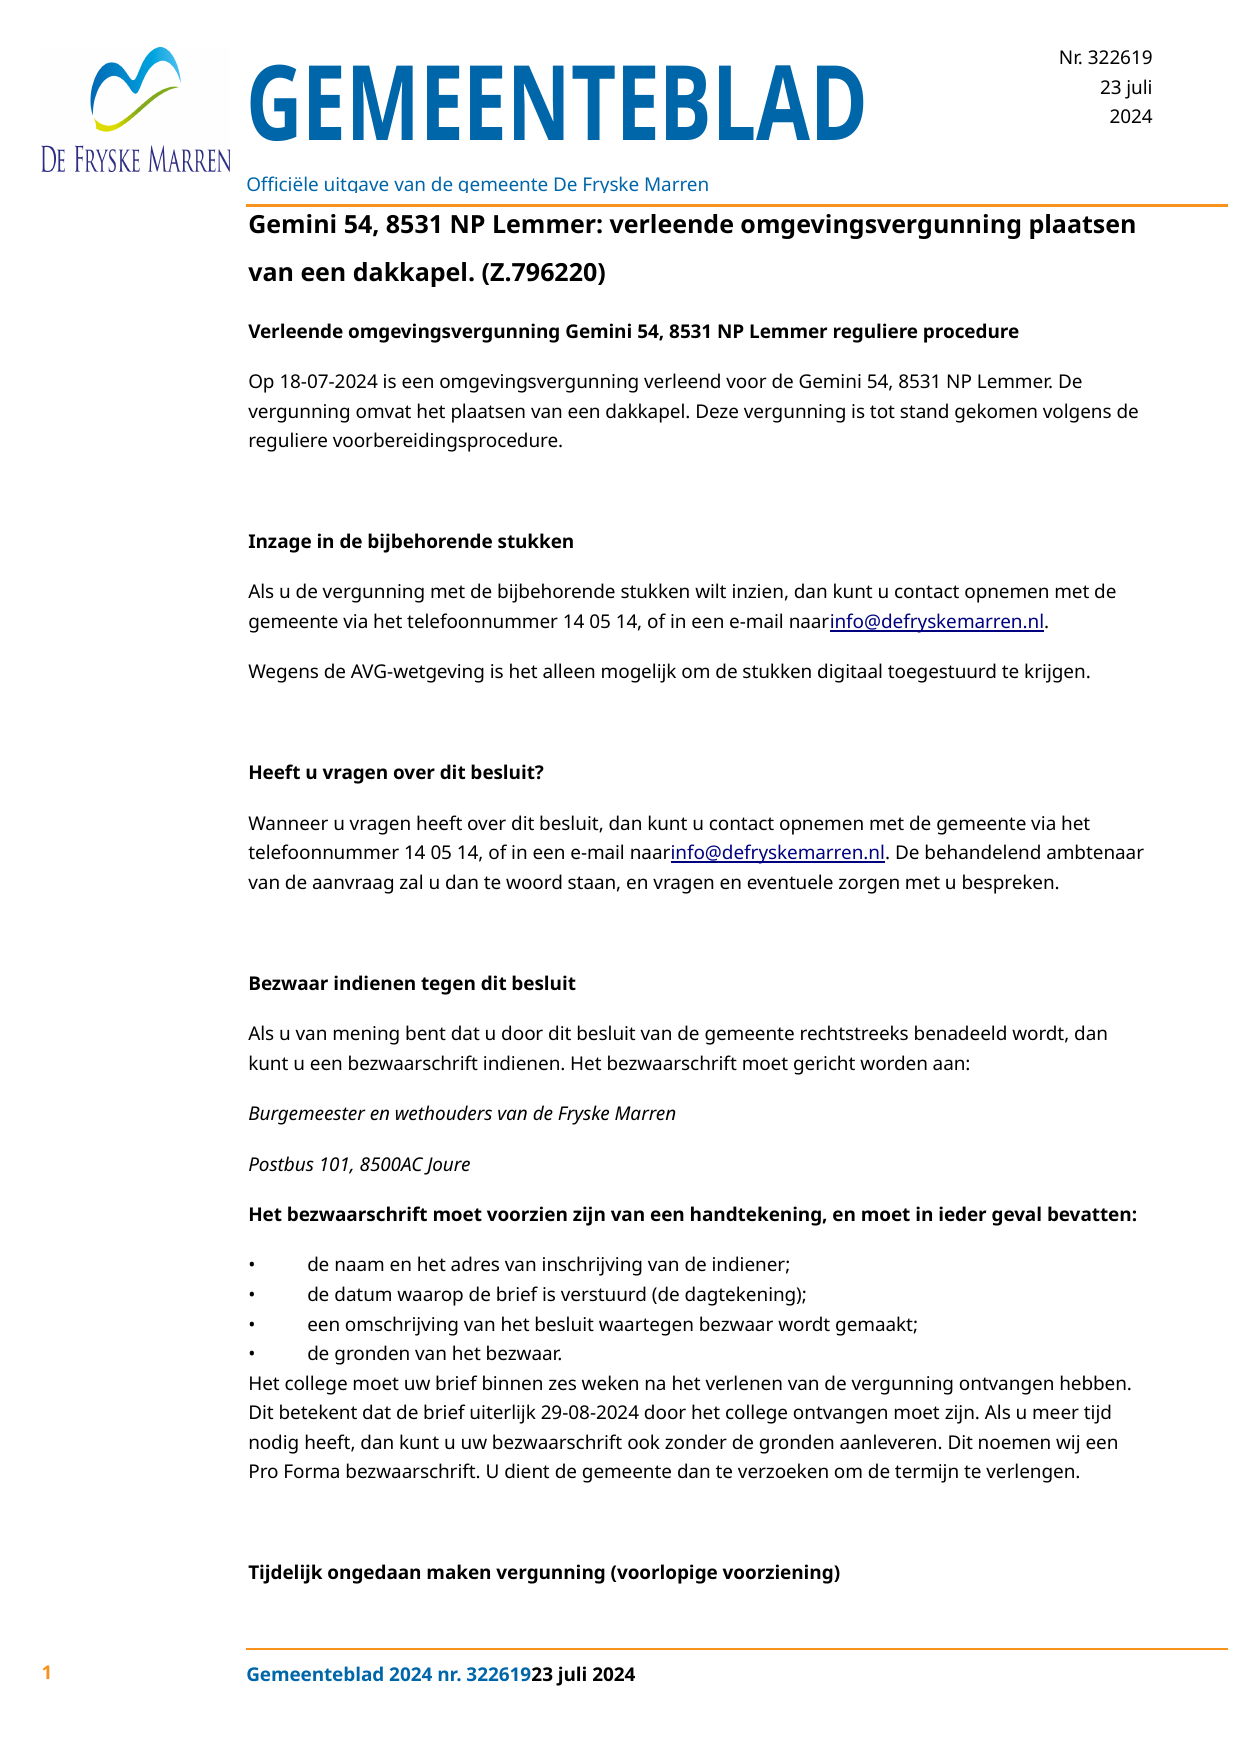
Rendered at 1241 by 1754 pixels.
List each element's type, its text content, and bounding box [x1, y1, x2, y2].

list een omschrijving van het besluit waartegen bezwaar wordt gemaakt; [248, 1311, 1152, 1337]
list de naam en het adres van inschrijving van de indiener; [248, 1252, 1152, 1277]
picture [41, 47, 231, 172]
list de gronden van het bezwaar. [248, 1340, 1152, 1366]
text Postbus 101, 8500AC Joure [248, 1151, 1152, 1177]
text Verleende omgevingsvergunning Gemini 54, 8531 NP Lemmer reguliere procedure [248, 318, 1152, 344]
text Bezwaar indienen tegen dit besluit [248, 970, 1152, 996]
text Wanneer u vragen heeft over dit besluit, dan kunt u contact opnemen met de gemeente via het telefoonnummer 14 05 14, of in een e-mail naarinfo@defryskemarren.nl. De behandelend ambtenaar van de aanvraag zal u dan te woord staan, en vragen en eventuele zorgen met u bespreken. [248, 810, 1152, 895]
text Het college moet uw brief binnen zes weken na het verlenen van de vergunning ontvangen hebben. Dit betekent dat de brief uiterlijk 29-08-2024 door het college ontvangen moet zijn. Als u meer tijd nodig heeft, dan kunt u uw bezwaarschrift ook zonder de gronden aanleveren. Dit noemen wij een Pro Forma bezwaarschrift. U dient de gemeente dan te verzoeken om de termijn te verlengen. [248, 1370, 1152, 1484]
text Heeft u vragen over dit besluit? [248, 759, 1152, 785]
text Als u de vergunning met de bijbehorende stukken wilt inzien, dan kunt u contact opnemen met de gemeente via het telefoonnummer 14 05 14, of in een e-mail naarinfo@defryskemarren.nl. [248, 579, 1152, 634]
text Inzage in de bijbehorende stukken [248, 528, 1152, 554]
text Op 18-07-2024 is een omgevingsvergunning verleend voor de Gemini 54, 8531 NP Lemmer. De vergunning omvat het plaatsen van een dakkapel. Deze vergunning is tot stand gekomen volgens de reguliere voorbereidingsprocedure. [248, 368, 1152, 453]
text Gemini 54, 8531 NP Lemmer: verleende omgevingsvergunning plaatsen van een dakkapel. (Z.796220) [248, 207, 1152, 288]
text Tijdelijk ongedaan maken vergunning (voorlopige voorziening) [248, 1559, 1152, 1585]
list de datum waarop de brief is verstuurd (de dagtekening); [248, 1281, 1152, 1307]
text Het bezwaarschrift moet voorzien zijn van een handtekening, en moet in ieder geval bevatten: [248, 1201, 1152, 1227]
text Als u van mening bent dat u door dit besluit van de gemeente rechtstreeks benadeeld wordt, dan kunt u een bezwaarschrift indienen. Het bezwaarschrift moet gericht worden aan: [248, 1020, 1152, 1076]
text Wegens de AVG-wetgeving is het alleen mogelijk om de stukken digitaal toegestuurd te krijgen. [248, 659, 1152, 684]
text Burgemeester en wethouders van de Fryske Marren [248, 1100, 1152, 1126]
